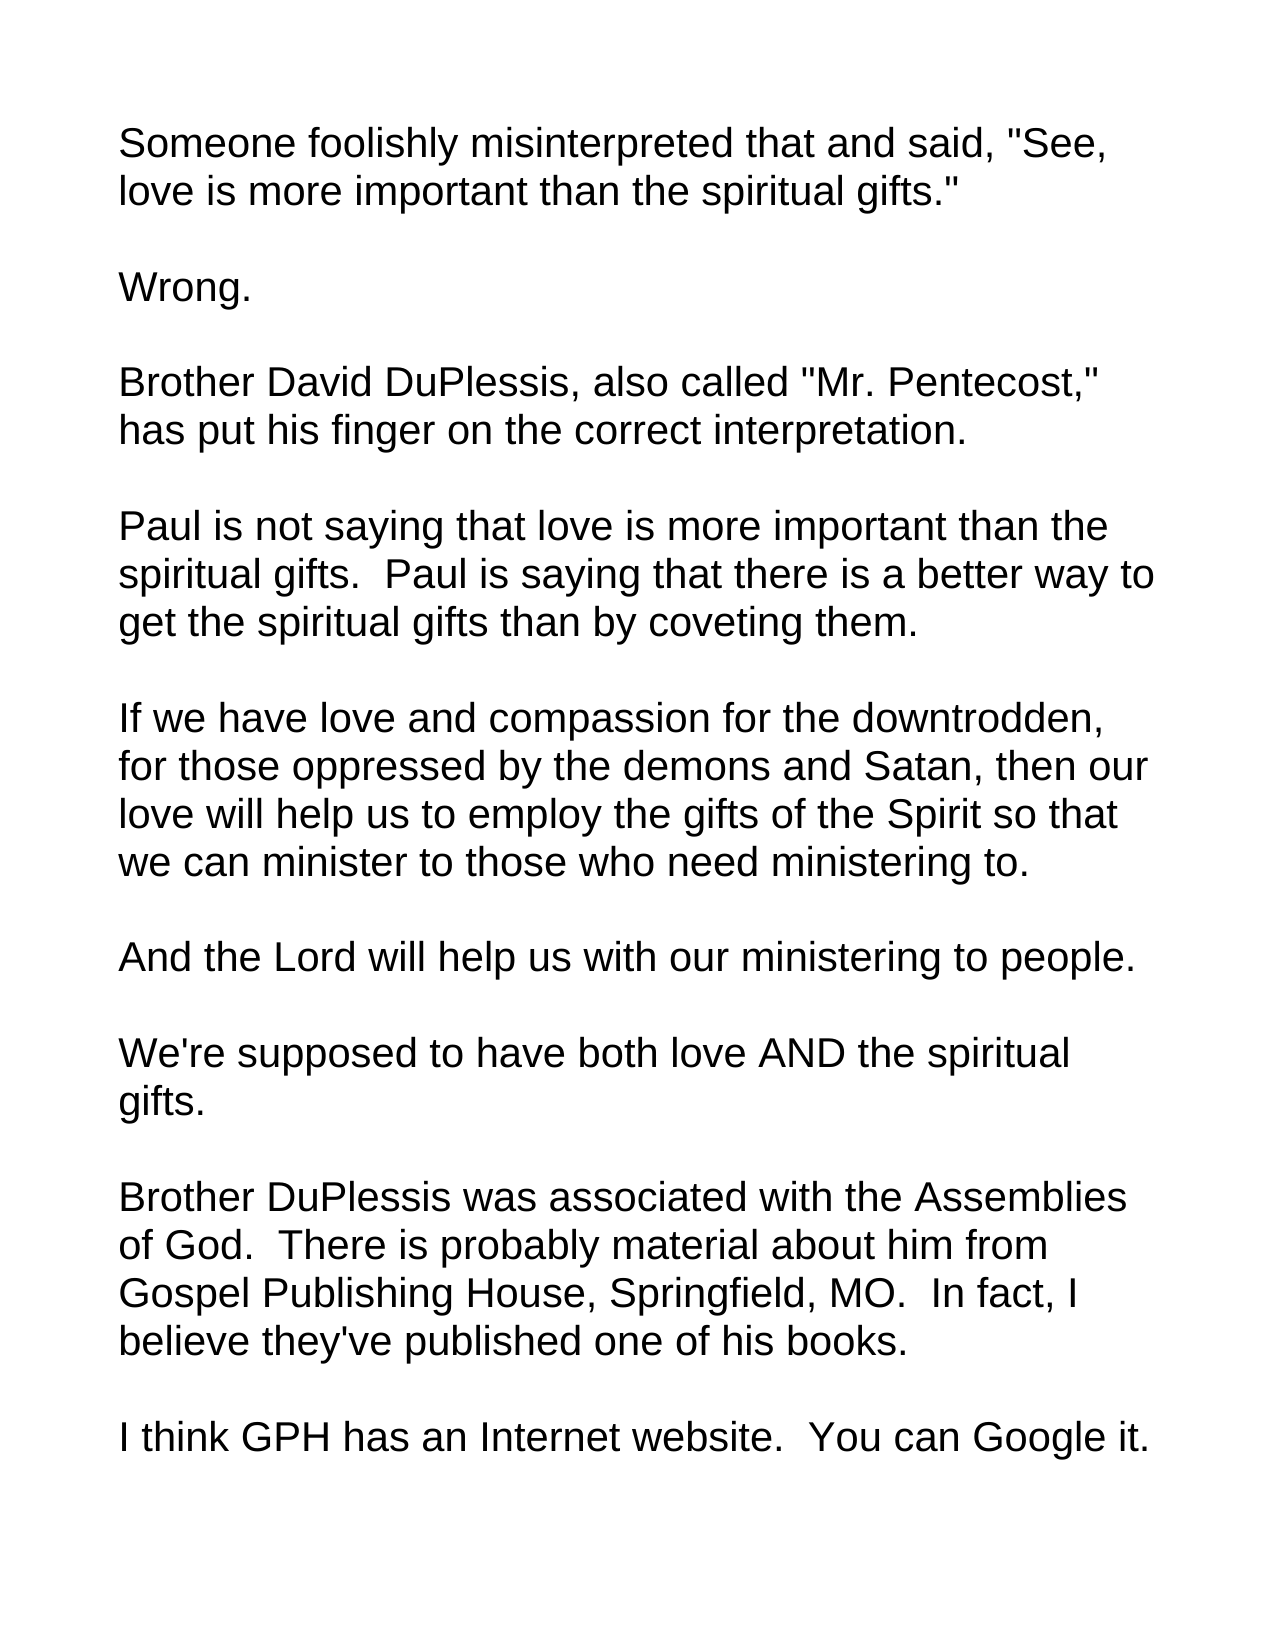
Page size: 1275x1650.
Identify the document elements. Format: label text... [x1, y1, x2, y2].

text Paul is not saying that love is more important than the spiritual gifts. Paul is saying that there is a better way to get the spiritual gifts than by coveting them. [118, 501, 1157, 645]
text Wrong. [118, 262, 1157, 310]
text If we have love and compassion for the downtrodden, for those oppressed by the demons and Satan, then our love will help us to employ the gifts of the Spirit so that we can minister to those who need ministering to. [118, 693, 1157, 885]
text Someone foolishly misinterpreted that and said, "See, love is more important than the spiritual gifts." [118, 118, 1157, 214]
text I think GPH has an Internet website. You can Google it. [118, 1412, 1157, 1460]
text Brother David DuPlessis, also called "Mr. Pentecost," has put his finger on the correct interpretation. [118, 358, 1157, 453]
text And the Lord will help us with our ministering to people. [118, 933, 1157, 981]
text Brother DuPlessis was associated with the Assemblies of God. There is probably material about him from Gospel Publishing House, Springfield, MO. In fact, I believe they've published one of his books. [118, 1172, 1157, 1364]
text We're supposed to have both love AND the spiritual gifts. [118, 1028, 1157, 1124]
